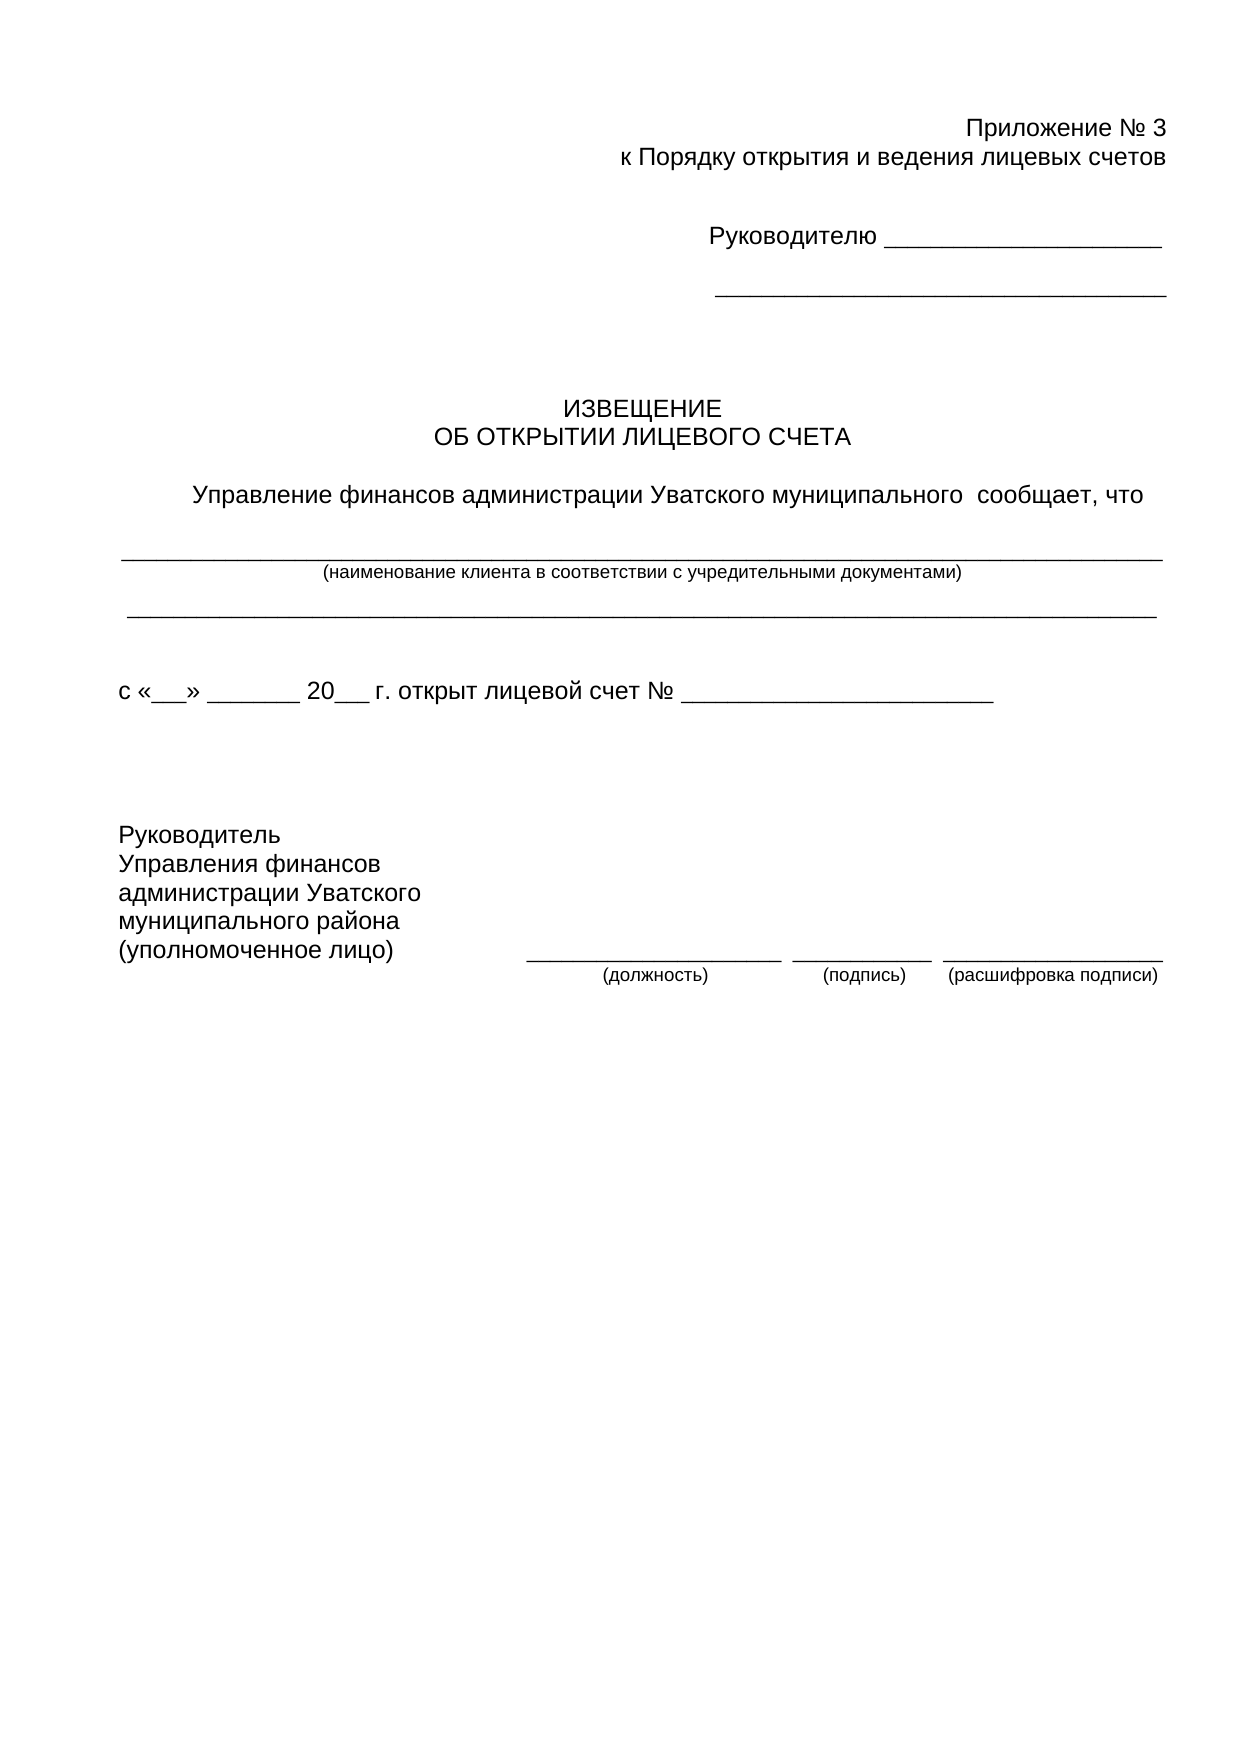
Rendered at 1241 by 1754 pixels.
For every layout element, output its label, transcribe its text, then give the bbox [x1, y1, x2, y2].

text (должность) (подпись) (расшифровка подписи) [118, 964, 1167, 985]
text Управления финансов [118, 849, 1167, 878]
text Управление финансов администрации Уватского муниципального сообщает, что [118, 480, 1167, 509]
text ОБ ОТКРЫТИИ ЛИЦЕВОГО СЧЕТА [118, 422, 1167, 451]
text муниципального района [118, 906, 1167, 935]
text Руководитель [118, 820, 1167, 849]
text Приложение № 3 [118, 113, 1167, 141]
text _________________________________________________________________________________________ [118, 595, 1167, 619]
text администрации Уватского [118, 878, 1167, 906]
text (уполномоченное лицо) ______________________ ____________ ___________________ [118, 935, 1167, 964]
text Руководителю ________________________ [708, 221, 1167, 250]
text ИЗВЕЩЕНИЕ [118, 394, 1167, 422]
text к Порядку открытия и ведения лицевых счетов [118, 141, 1167, 170]
text __________________________________________________________________________________________ (наименование клиента в соответствии с учредительными документами) [118, 537, 1167, 583]
text с «___» ________ 20___ г. открыт лицевой счет № ___________________________ [118, 676, 1167, 705]
text _______________________________________ [118, 250, 1167, 298]
